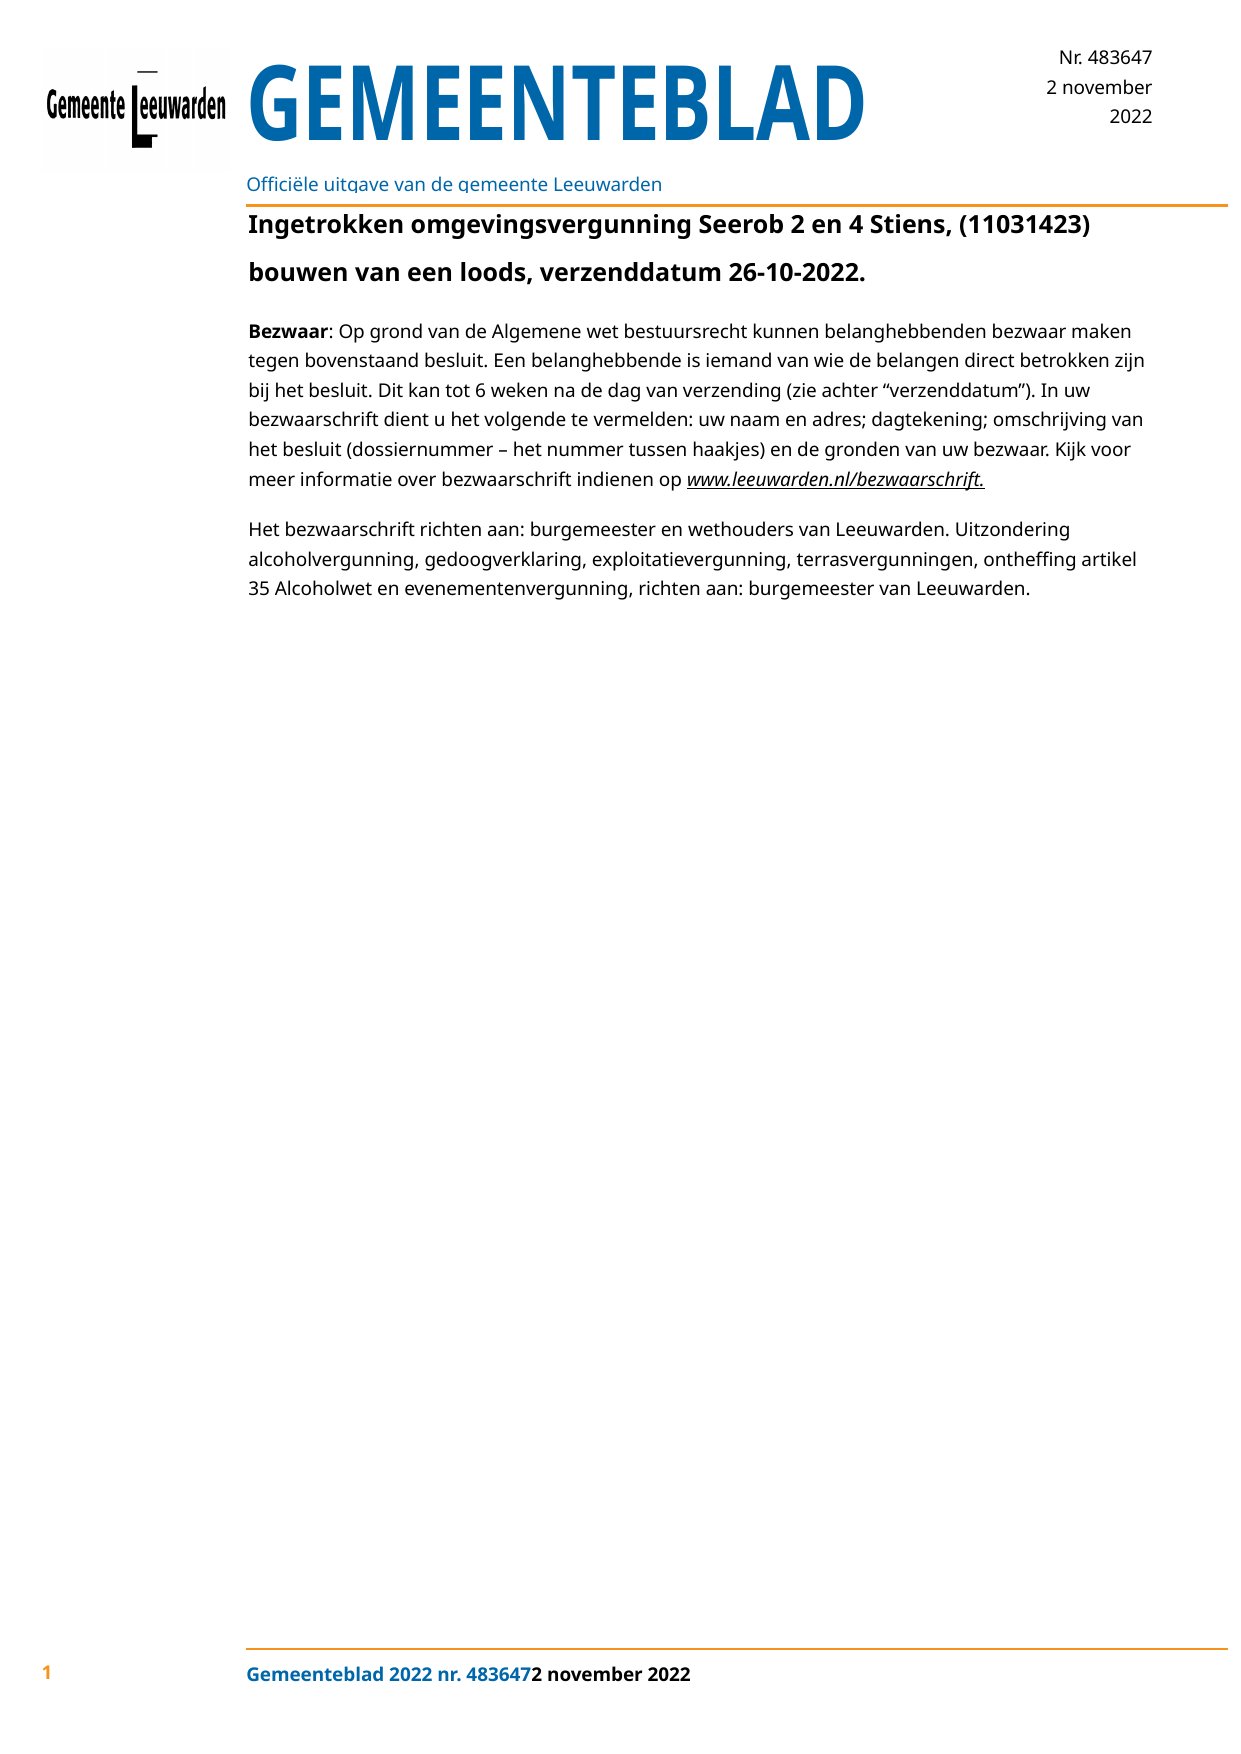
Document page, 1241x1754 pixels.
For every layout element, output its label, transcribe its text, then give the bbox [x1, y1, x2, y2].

text Het bezwaarschrift richten aan: burgemeester en wethouders van Leeuwarden. Uitzondering alcoholvergunning, gedoogverklaring, exploitatievergunning, terrasvergunningen, ontheffing artikel 35 Alcoholwet en evenementenvergunning, richten aan: burgemeester van Leeuwarden. [248, 516, 1152, 601]
text Ingetrokken omgevingsvergunning Seerob 2 en 4 Stiens, (11031423) bouwen van een loods, verzenddatum 26-10-2022. [248, 207, 1152, 288]
picture [41, 47, 231, 172]
text Bezwaar: Op grond van de Algemene wet bestuursrecht kunnen belanghebbenden bezwaar maken tegen bovenstaand besluit. Een belanghebbende is iemand van wie de belangen direct betrokken zijn bij het besluit. Dit kan tot 6 weken na de dag van verzending (zie achter “verzenddatum”). In uw bezwaarschrift dient u het volgende te vermelden: uw naam en adres; dagtekening; omschrijving van het besluit (dossiernummer – het nummer tussen haakjes) en de gronden van uw bezwaar. Kijk voor meer informatie over bezwaarschrift indienen op www.leeuwarden.nl/bezwaarschrift. [248, 318, 1152, 492]
